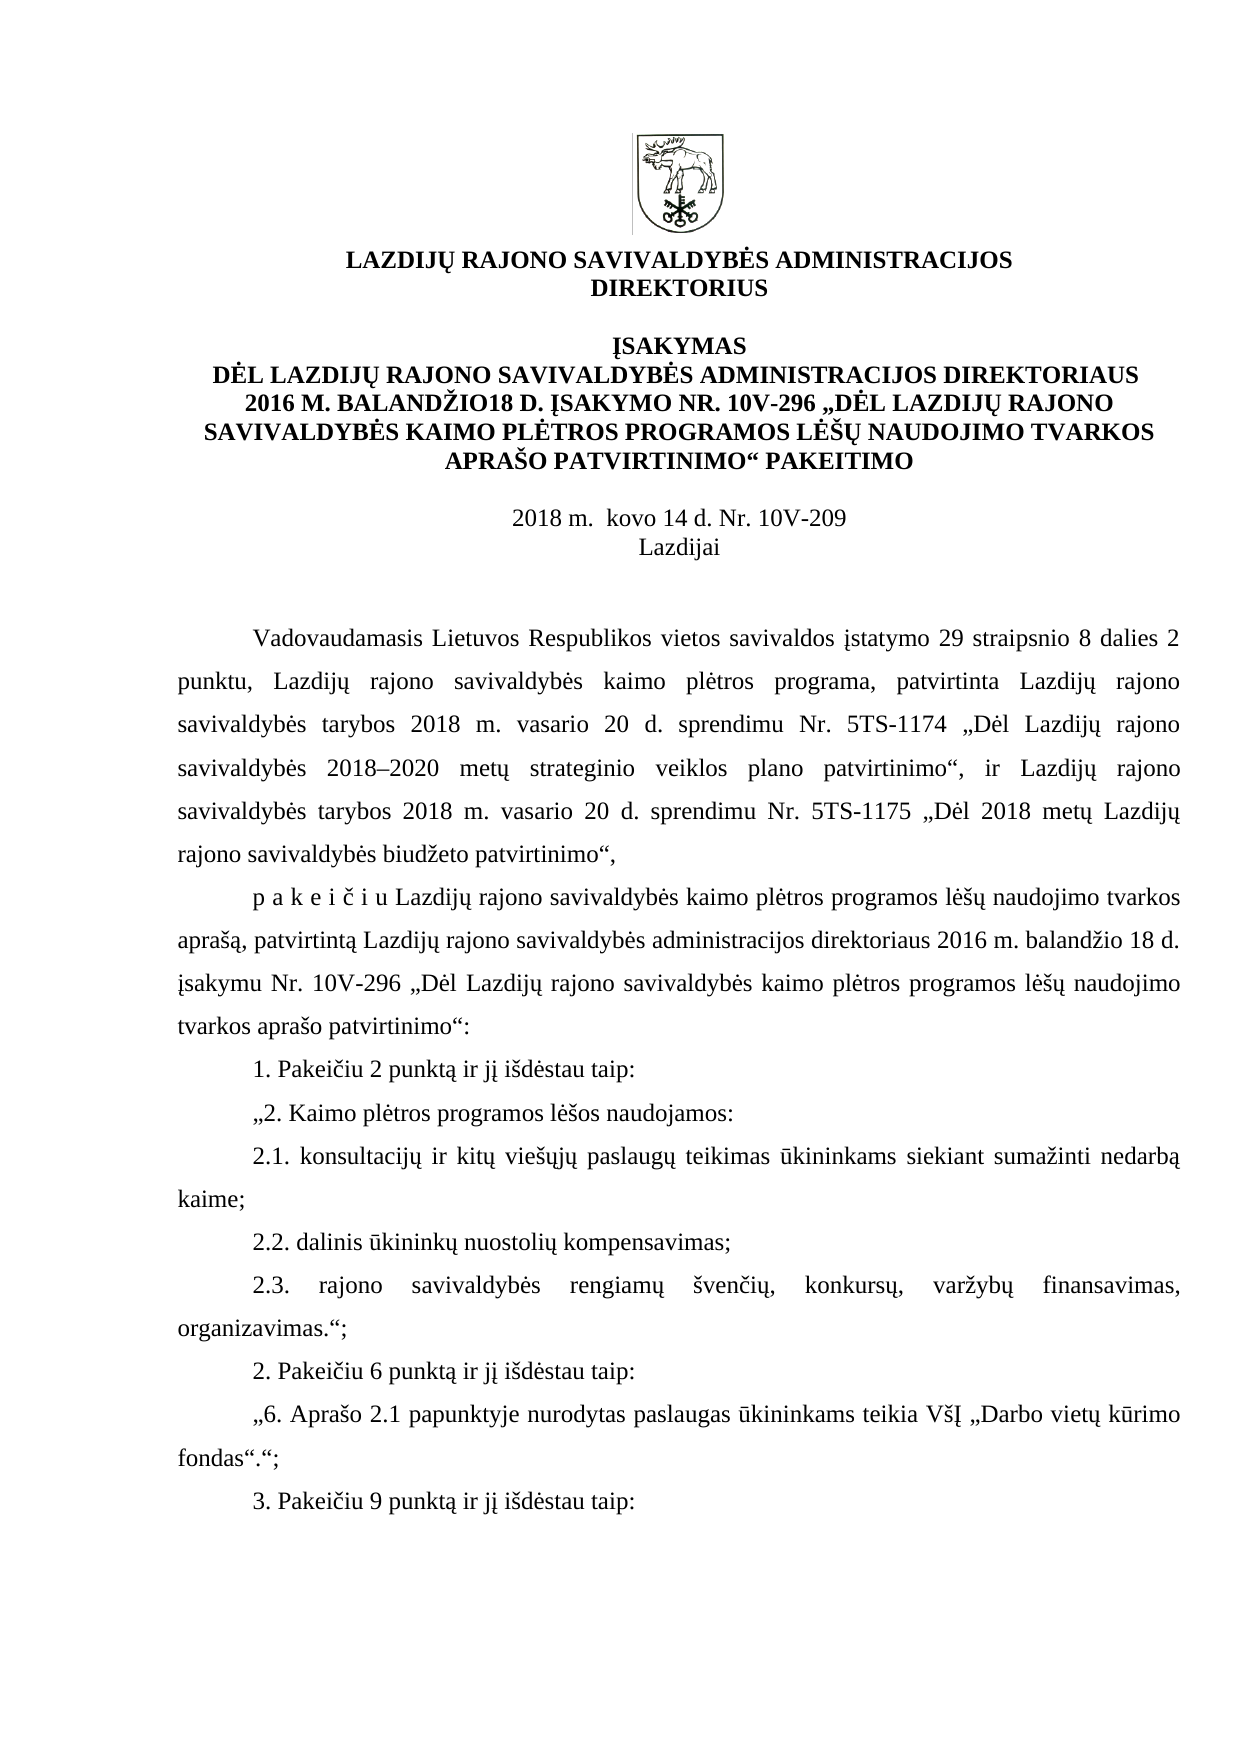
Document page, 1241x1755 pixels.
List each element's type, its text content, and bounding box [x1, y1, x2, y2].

text 2.3. rajono savivaldybės rengiamų švenčių, konkursų, varžybų finansavimas, organizavimas.“; [177, 1270, 1181, 1342]
text 2. Pakeičiu 6 punktą ir jį išdėstau taip: [177, 1356, 1181, 1385]
text DĖL LAZDIJŲ RAJONO SAVIVALDYBĖS ADMINISTRACIJOS DIREKTORIAUS 2016 M. BALANDŽIO18 D. ĮSAKYMO NR. 10V-296 „DĖL LAZDIJŲ RAJONO SAVIVALDYBĖS KAIMO PLĖTROS PROGRAMOS LĖŠŲ NAUDOJIMO TVARKOS APRAŠO PATVIRTINIMO“ PAKEITIMO [177, 360, 1181, 475]
text p a k e i č i u Lazdijų rajono savivaldybės kaimo plėtros programos lėšų naudojimo tvarkos aprašą, patvirtintą Lazdijų rajono savivaldybės administracijos direktoriaus 2016 m. balandžio 18 d. įsakymu Nr. 10V-296 „Dėl Lazdijų rajono savivaldybės kaimo plėtros programos lėšų naudojimo tvarkos aprašo patvirtinimo“: [177, 882, 1181, 1040]
text DIREKTORIUS [177, 273, 1181, 302]
text LAZDIJŲ RAJONO SAVIVALDYBĖS ADMINISTRACIJOS [177, 245, 1181, 273]
text 2.1. konsultacijų ir kitų viešųjų paslaugų teikimas ūkininkams siekiant sumažinti nedarbą kaime; [177, 1141, 1181, 1213]
text 2.2. dalinis ūkininkų nuostolių kompensavimas; [177, 1227, 1181, 1256]
text „2. Kaimo plėtros programos lėšos naudojamos: [177, 1098, 1181, 1126]
text Lazdijai [177, 532, 1181, 561]
text 2018 m. kovo 14 d. Nr. 10V-209 [177, 503, 1181, 532]
text 3. Pakeičiu 9 punktą ir jį išdėstau taip: [177, 1486, 1181, 1514]
text „6. Aprašo 2.1 papunktyje nurodytas paslaugas ūkininkams teikia VšĮ „Darbo vietų kūrimo fondas“.“; [177, 1399, 1181, 1471]
text Vadovaudamasis Lietuvos Respublikos vietos savivaldos įstatymo 29 straipsnio 8 dalies 2 punktu, Lazdijų rajono savivaldybės kaimo plėtros programa, patvirtinta Lazdijų rajono savivaldybės tarybos 2018 m. vasario 20 d. sprendimu Nr. 5TS-1174 „Dėl Lazdijų rajono savivaldybės 2018–2020 metų strateginio veiklos plano patvirtinimo“, ir Lazdijų rajono savivaldybės tarybos 2018 m. vasario 20 d. sprendimu Nr. 5TS-1175 „Dėl 2018 metų Lazdijų rajono savivaldybės biudžeto patvirtinimo“, [177, 623, 1181, 868]
text 1. Pakeičiu 2 punktą ir jį išdėstau taip: [177, 1054, 1181, 1083]
text ĮSAKYMAS [177, 331, 1181, 360]
